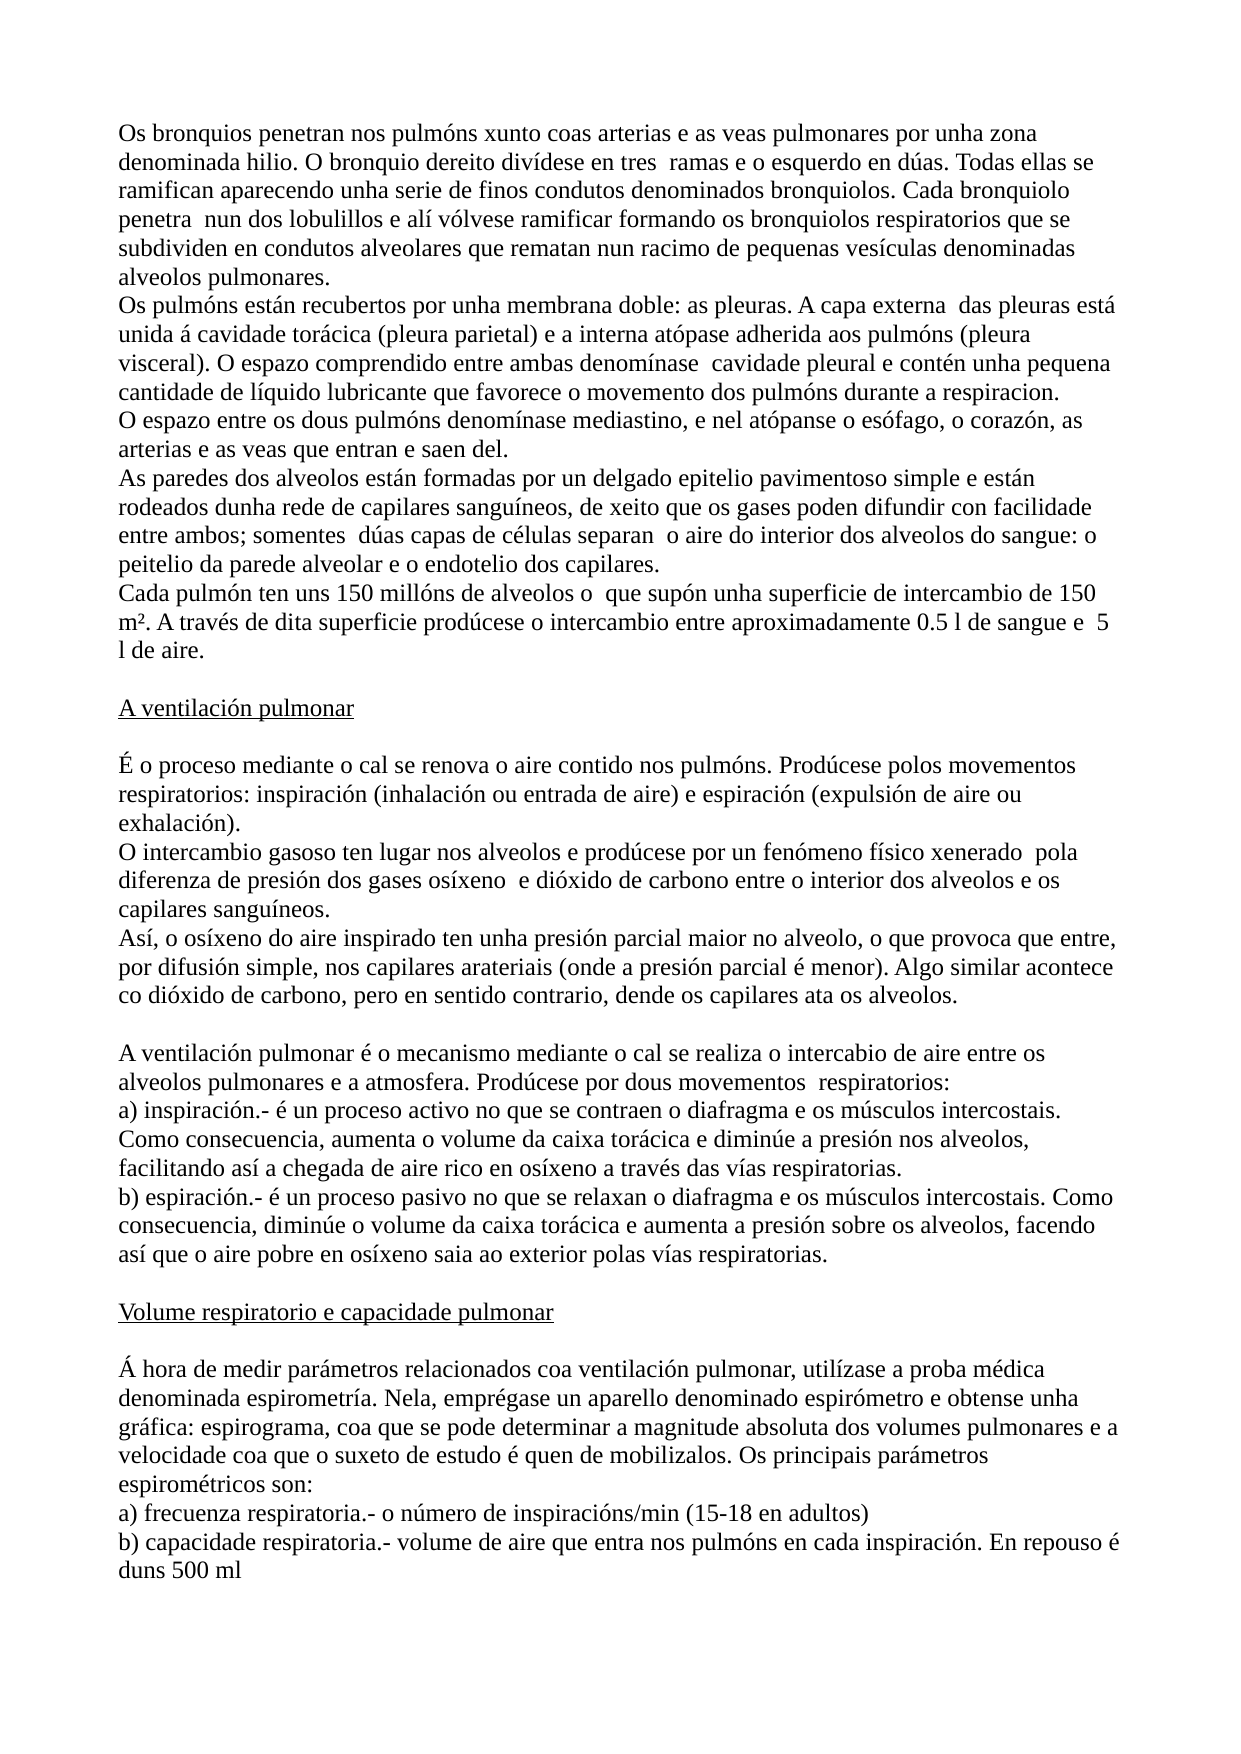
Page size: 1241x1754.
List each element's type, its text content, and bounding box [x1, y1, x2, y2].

text b) espiración.- é un proceso pasivo no que se relaxan o diafragma e os músculos intercostais. Como consecuencia, diminúe o volume da caixa torácica e aumenta a presión sobre os alveolos, facendo así que o aire pobre en osíxeno saia ao exterior polas vías respiratorias. [118, 1182, 1122, 1268]
text O espazo entre os dous pulmóns denomínase mediastino, e nel atópanse o esófago, o corazón, as arterias e as veas que entran e saen del. [118, 406, 1122, 463]
text Os bronquios penetran nos pulmóns xunto coas arterias e as veas pulmonares por unha zona denominada hilio. O bronquio dereito divídese en tres ramas e o esquerdo en dúas. Todas ellas se ramifican aparecendo unha serie de finos condutos denominados bronquiolos. Cada bronquiolo penetra nun dos lobulillos e alí vólvese ramificar formando os bronquiolos respiratorios que se subdividen en condutos alveolares que rematan nun racimo de pequenas vesículas denominadas alveolos pulmonares. [118, 118, 1122, 291]
text A ventilación pulmonar [118, 693, 1122, 722]
text As paredes dos alveolos están formadas por un delgado epitelio pavimentoso simple e están rodeados dunha rede de capilares sanguíneos, de xeito que os gases poden difundir con facilidade entre ambos; somentes dúas capas de células separan o aire do interior dos alveolos do sangue: o peitelio da parede alveolar e o endotelio dos capilares. [118, 463, 1122, 578]
text a) inspiración.- é un proceso activo no que se contraen o diafragma e os músculos intercostais. Como consecuencia, aumenta o volume da caixa torácica e diminúe a presión nos alveolos, facilitando así a chegada de aire rico en osíxeno a través das vías respiratorias. [118, 1096, 1122, 1182]
text Así, o osíxeno do aire inspirado ten unha presión parcial maior no alveolo, o que provoca que entre, por difusión simple, nos capilares arateriais (onde a presión parcial é menor). Algo similar acontece co dióxido de carbono, pero en sentido contrario, dende os capilares ata os alveolos. [118, 923, 1122, 1009]
text A ventilación pulmonar é o mecanismo mediante o cal se realiza o intercabio de aire entre os alveolos pulmonares e a atmosfera. Prodúcese por dous movementos respiratorios: [118, 1038, 1122, 1096]
text Cada pulmón ten uns 150 millóns de alveolos o que supón unha superficie de intercambio de 150 m². A través de dita superficie prodúcese o intercambio entre aproximadamente 0.5 l de sangue e 5 l de aire. [118, 578, 1122, 664]
text b) capacidade respiratoria.- volume de aire que entra nos pulmóns en cada inspiración. En repouso é duns 500 ml [118, 1527, 1122, 1584]
text O intercambio gasoso ten lugar nos alveolos e prodúcese por un fenómeno físico xenerado pola diferenza de presión dos gases osíxeno e dióxido de carbono entre o interior dos alveolos e os capilares sanguíneos. [118, 837, 1122, 923]
text Volume respiratorio e capacidade pulmonar [118, 1297, 1122, 1326]
text a) frecuenza respiratoria.- o número de inspiracións/min (15-18 en adultos) [118, 1498, 1122, 1527]
text Os pulmóns están recubertos por unha membrana doble: as pleuras. A capa externa das pleuras está unida á cavidade torácica (pleura parietal) e a interna atópase adherida aos pulmóns (pleura visceral). O espazo comprendido entre ambas denomínase cavidade pleural e contén unha pequena cantidade de líquido lubricante que favorece o movemento dos pulmóns durante a respiracion. [118, 291, 1122, 406]
text É o proceso mediante o cal se renova o aire contido nos pulmóns. Prodúcese polos movementos respiratorios: inspiración (inhalación ou entrada de aire) e espiración (expulsión de aire ou exhalación). [118, 751, 1122, 837]
text Á hora de medir parámetros relacionados coa ventilación pulmonar, utilízase a proba médica denominada espirometría. Nela, emprégase un aparello denominado espirómetro e obtense unha gráfica: espirograma, coa que se pode determinar a magnitude absoluta dos volumes pulmonares e a velocidade coa que o suxeto de estudo é quen de mobilizalos. Os principais parámetros espirométricos son: [118, 1354, 1122, 1498]
